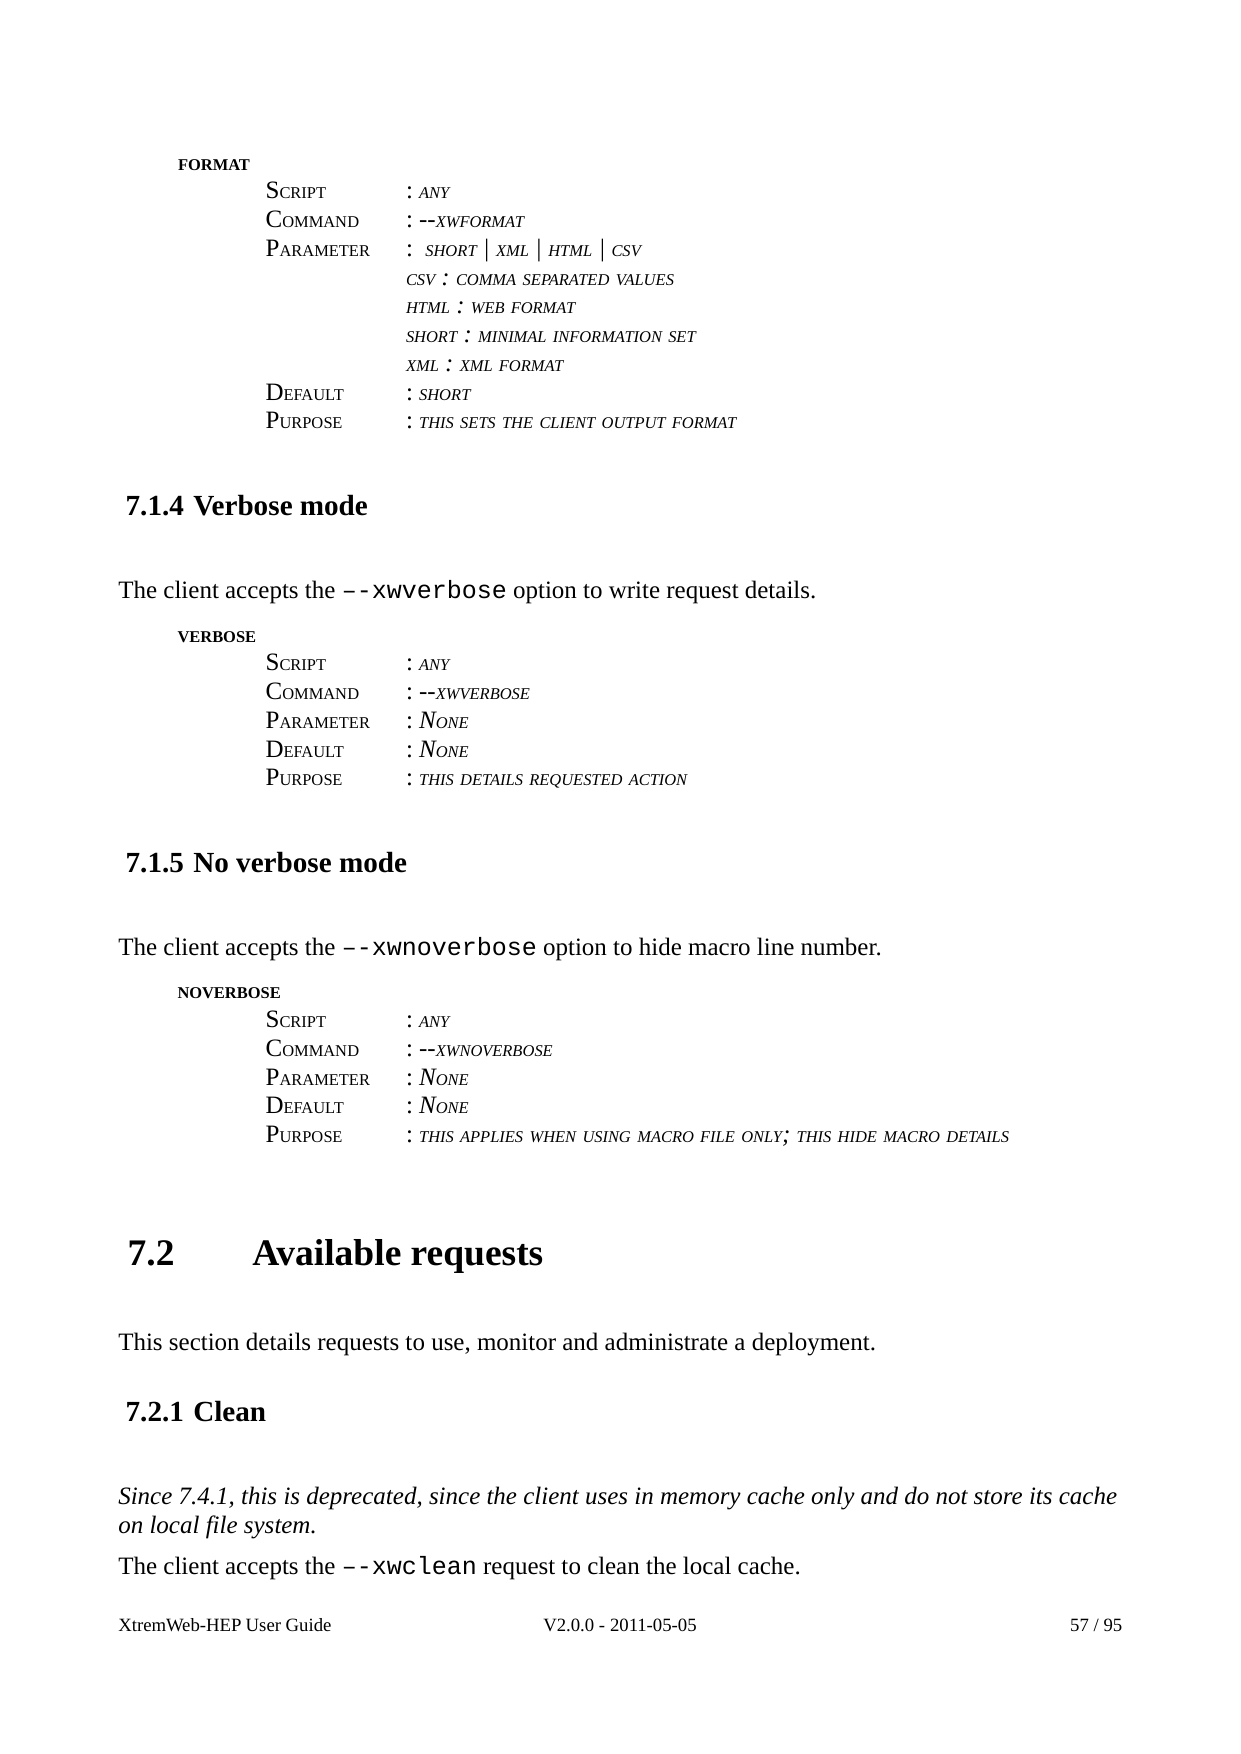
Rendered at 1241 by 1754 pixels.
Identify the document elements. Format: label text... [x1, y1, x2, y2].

text Script : any [265, 176, 1122, 204]
text The client accepts the –-xwverbose option to write request details. [118, 575, 1122, 606]
text Purpose : this applies when using macro file only; this hide macro details [265, 1119, 1122, 1148]
subtitle No verbose mode [118, 845, 1122, 878]
text verbose [177, 619, 1122, 647]
text xml : xml format [265, 348, 1122, 377]
text The client accepts the –-xwclean request to clean the local cache. [118, 1551, 1122, 1582]
text Script : any [265, 647, 1122, 676]
text Parameter : short | xml | html | csv [265, 233, 1122, 262]
text noverbose [177, 976, 1122, 1004]
text The client accepts the –-xwnoverbose option to hide macro line number. [118, 932, 1122, 963]
text Parameter : None [265, 1062, 1122, 1091]
text This section details requests to use, monitor and administrate a deployment. [118, 1327, 1122, 1356]
text Purpose : this details requested action [265, 762, 1122, 791]
text Script : any [265, 1004, 1122, 1033]
text Parameter : None [265, 705, 1122, 734]
text csv : comma separated values [265, 262, 1122, 291]
text Command : --xwverbose [265, 676, 1122, 705]
text html : web format [265, 291, 1122, 319]
subtitle Verbose mode [118, 488, 1122, 522]
text Since 7.4.1, this is deprecated, since the client uses in memory cache only and do not store its cache on local file system. [118, 1481, 1122, 1538]
subtitle Clean [118, 1394, 1122, 1427]
text Default : short [265, 377, 1122, 406]
text Default : None [265, 1091, 1122, 1119]
subtitle Available requests [118, 1231, 1122, 1274]
text Default : None [265, 734, 1122, 762]
text Command : --xwformat [265, 204, 1122, 233]
text format [178, 147, 1122, 176]
text short : minimal information set [265, 319, 1122, 348]
text Purpose : this sets the client output format [265, 406, 1122, 434]
text Command : --xwnoverbose [265, 1033, 1122, 1062]
